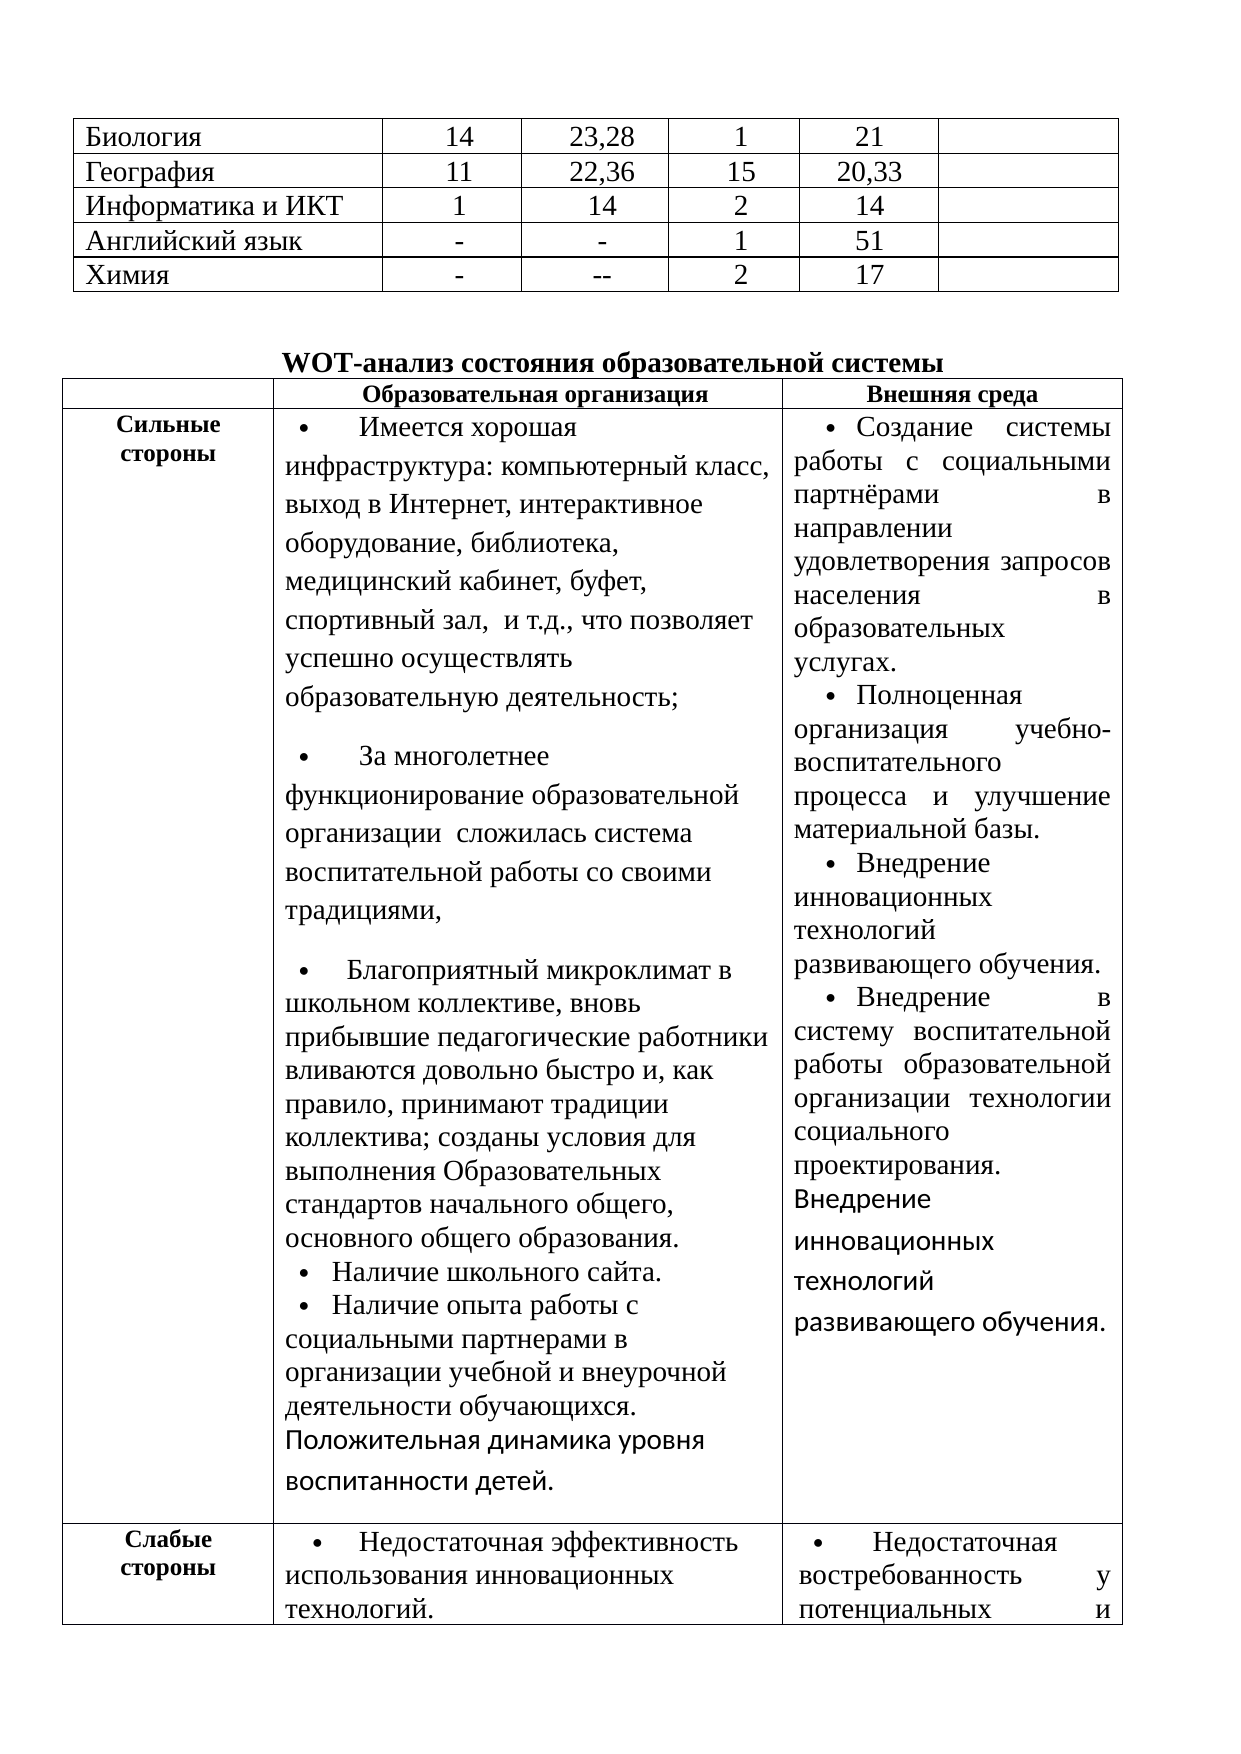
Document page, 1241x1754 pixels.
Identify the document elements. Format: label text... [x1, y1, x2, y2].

table_cell Имеется хорошая инфраструктура: компьютерный класс, выход в Интернет, интерактивное оборудование, библиотека, медицинский кабинет, буфет, спортивный зал, и т.д., что позволяет успешно осуществлять образовательную деятельность; За многолетнее функционирование образовательной организации сложилась система воспитательной работы со своими традициями, Благоприятный микроклимат в школьном коллективе, вновь прибывшие педагогические работники вливаются довольно быстро и, как правило, принимают традиции коллектива; созданы условия для выполнения Образовательных стандартов начального общего, основного общего образования. Наличие школьного сайта. Наличие опыта работы с социальными партнерами в организации учебной и внеурочной деятельности обучающихся. Положительная динамика уровня воспитанности детей. [274, 409, 782, 1523]
table_cell Биология [74, 119, 382, 153]
table_cell 2 [669, 258, 799, 291]
table_cell 17 [800, 258, 938, 291]
table_cell -- [522, 258, 668, 291]
table_cell - [383, 223, 521, 256]
table_cell - [383, 258, 521, 291]
table_cell 23,28 [522, 119, 668, 153]
table_cell Английский язык [74, 223, 382, 256]
table_cell 2 [669, 188, 799, 222]
table_cell Сильные стороны [63, 409, 273, 1523]
table_cell Создание системы работы с социальными партнёрами в направлении удовлетворения запросов населения в образовательных услугах. Полноценная организация учебно-воспитательного процесса и улучшение материальной базы. Внедрение инновационных технологий развивающего обучения. Внедрение в систему воспитательной работы образовательной организации технологии социального проектирования. Внедрение инновационных технологий развивающего обучения. [783, 409, 1122, 1523]
table_cell 22,36 [522, 154, 668, 187]
table_header Образовательная организация [274, 379, 782, 408]
table_cell [939, 154, 1118, 187]
table_cell 1 [669, 119, 799, 153]
table_cell 14 [383, 119, 521, 153]
table_cell Недостаточная востребованность у потенциальных и [783, 1524, 1122, 1624]
table_cell География [74, 154, 382, 187]
table_header [63, 379, 273, 408]
table_header Внешняя среда [783, 379, 1122, 408]
table_cell 51 [800, 223, 938, 256]
text WOT-анализ состояния образовательной системы [74, 345, 1152, 378]
table_cell 1 [669, 223, 799, 256]
table_cell [939, 223, 1118, 256]
table_cell Химия [74, 258, 382, 291]
table_cell [939, 258, 1118, 291]
table_cell [939, 119, 1118, 153]
table_cell 11 [383, 154, 521, 187]
table_cell 14 [522, 188, 668, 222]
table_cell 1 [383, 188, 521, 222]
table_cell Недостаточная эффективность использования инновационных технологий. Отсутствие системы работы с социальными партнерами в направлении удовлетворения запросов населения в образовательных услугах. Недостаточная активность родительской общественности в создании детско-взрослой общности. Дети имеют средний уровень интеллектуального развития. Средний и низкий уровень мотивации детей к обучению. Невысокий уровень достижений учащихся на олимпиадах. Снижение показателей качества образовательных результатов по причине «усложнения» общего контингента обучающихся, увеличение процента обучающихся с низким уровнем развития, низкой учебной мотивацией. [274, 1524, 782, 1624]
table_cell 21 [800, 119, 938, 153]
table_cell 20,33 [800, 154, 938, 187]
table_cell [939, 188, 1118, 222]
table_cell Информатика и ИКТ [74, 188, 382, 222]
table_cell 15 [669, 154, 799, 187]
table_cell - [522, 223, 668, 256]
table_cell 14 [800, 188, 938, 222]
table_cell Слабые стороны [63, 1524, 273, 1624]
